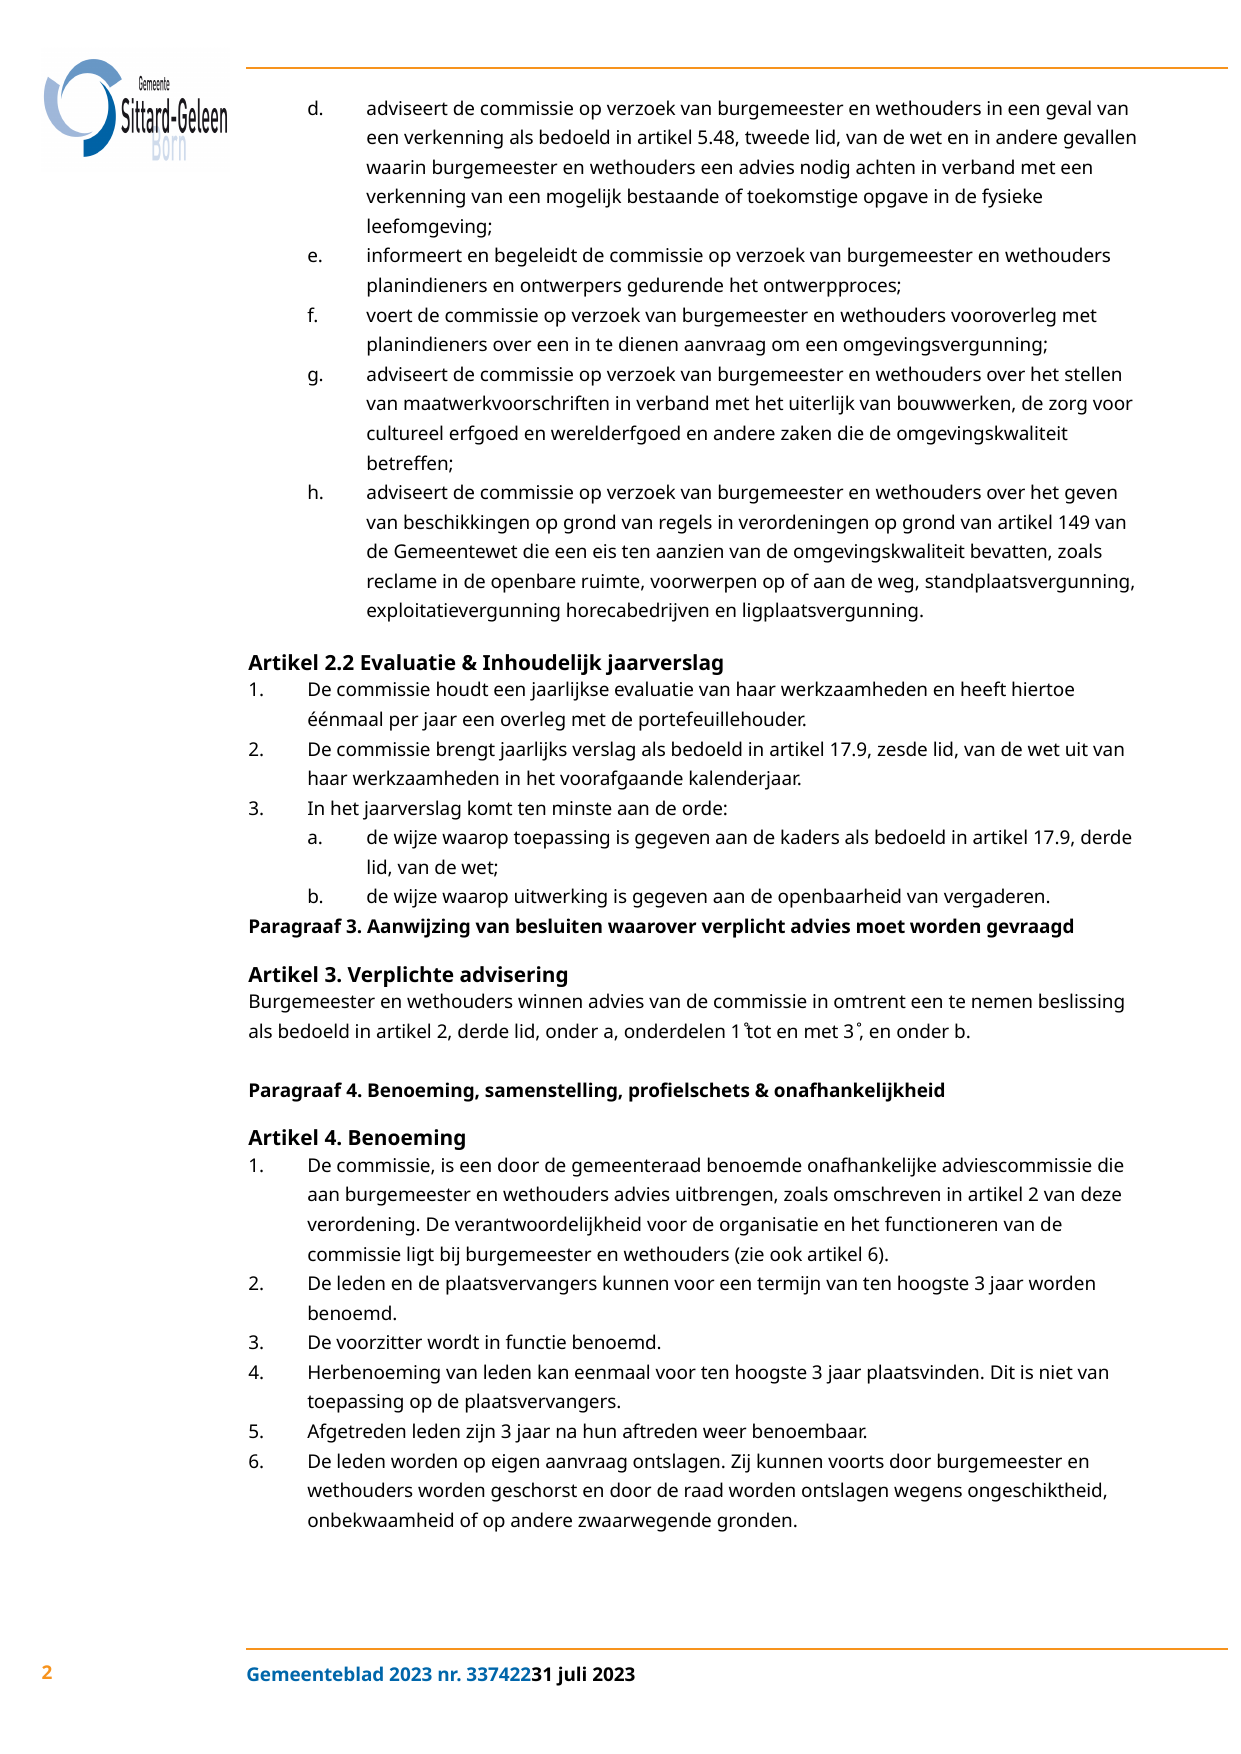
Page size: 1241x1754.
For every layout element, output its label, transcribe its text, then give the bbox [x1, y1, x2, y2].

list De commissie houdt een jaarlijkse evaluatie van haar werkzaamheden en heeft hiertoe éénmaal per jaar een overleg met de portefeuillehouder. [248, 677, 1152, 732]
list De leden worden op eigen aanvraag ontslagen. Zij kunnen voorts door burgemeester en wethouders worden geschorst en door de raad worden ontslagen wegens ongeschiktheid, onbekwaamheid of op andere zwaarwegende gronden. [248, 1448, 1152, 1533]
text Artikel 2.2 Evaluatie & Inhoudelijk jaarverslag [248, 648, 1152, 677]
list de wijze waarop uitwerking is gegeven aan de openbaarheid van vergaderen. [307, 884, 1152, 909]
list Herbenoeming van leden kan eenmaal voor ten hoogste 3 jaar plaatsvinden. Dit is niet van toepassing op de plaatsvervangers. [248, 1359, 1152, 1414]
text Artikel 3. Verplichte advisering [248, 960, 1152, 988]
picture [41, 47, 231, 172]
list voert de commissie op verzoek van burgemeester en wethouders vooroverleg met planindieners over een in te dienen aanvraag om een omgevingsvergunning; [307, 302, 1152, 357]
list De commissie, is een door de gemeenteraad benoemde onafhankelijke adviescommissie die aan burgemeester en wethouders advies uitbrengen, zoals omschreven in artikel 2 van deze verordening. De verantwoordelijkheid voor de organisatie en het functioneren van de commissie ligt bij burgemeester en wethouders (zie ook artikel 6). [248, 1152, 1152, 1266]
list In het jaarverslag komt ten minste aan de orde: [248, 795, 1152, 821]
list De commissie brengt jaarlijks verslag als bedoeld in artikel 17.9, zesde lid, van de wet uit van haar werkzaamheden in het voorafgaande kalenderjaar. [248, 736, 1152, 791]
list adviseert de commissie op verzoek van burgemeester en wethouders over het stellen van maatwerkvoorschriften in verband met het uiterlijk van bouwwerken, de zorg voor cultureel erfgoed en werelderfgoed en andere zaken die de omgevingskwaliteit betreffen; [307, 361, 1152, 476]
text Burgemeester en wethouders winnen advies van de commissie in omtrent een te nemen beslissing als bedoeld in artikel 2, derde lid, onder a, onderdelen 1 ̊tot en met 3 ̊, en onder b. [248, 988, 1152, 1043]
list Afgetreden leden zijn 3 jaar na hun aftreden weer benoembaar. [248, 1418, 1152, 1444]
text Artikel 4. Benoeming [248, 1123, 1152, 1152]
list De leden en de plaatsvervangers kunnen voor een termijn van ten hoogste 3 jaar worden benoemd. [248, 1270, 1152, 1326]
list De voorzitter wordt in functie benoemd. [248, 1329, 1152, 1355]
list de wijze waarop toepassing is gegeven aan de kaders als bedoeld in artikel 17.9, derde lid, van de wet; [307, 824, 1152, 880]
text Paragraaf 3. Aanwijzing van besluiten waarover verplicht advies moet worden gevraagd [248, 913, 1152, 939]
list adviseert de commissie op verzoek van burgemeester en wethouders over het geven van beschikkingen op grond van regels in verordeningen op grond van artikel 149 van de Gemeentewet die een eis ten aanzien van de omgevingskwaliteit bevatten, zoals reclame in de openbare ruimte, voorwerpen op of aan de weg, standplaatsvergunning, exploitatievergunning horecabedrijven en ligplaatsvergunning. [307, 479, 1152, 623]
text Paragraaf 4. Benoeming, samenstelling, profielschets & onafhankelijkheid [248, 1077, 1152, 1103]
list adviseert de commissie op verzoek van burgemeester en wethouders in een geval van een verkenning als bedoeld in artikel 5.48, tweede lid, van de wet en in andere gevallen waarin burgemeester en wethouders een advies nodig achten in verband met een verkenning van een mogelijk bestaande of toekomstige opgave in de fysieke leefomgeving; [307, 95, 1152, 239]
list informeert en begeleidt de commissie op verzoek van burgemeester en wethouders planindieners en ontwerpers gedurende het ontwerpproces; [307, 243, 1152, 298]
